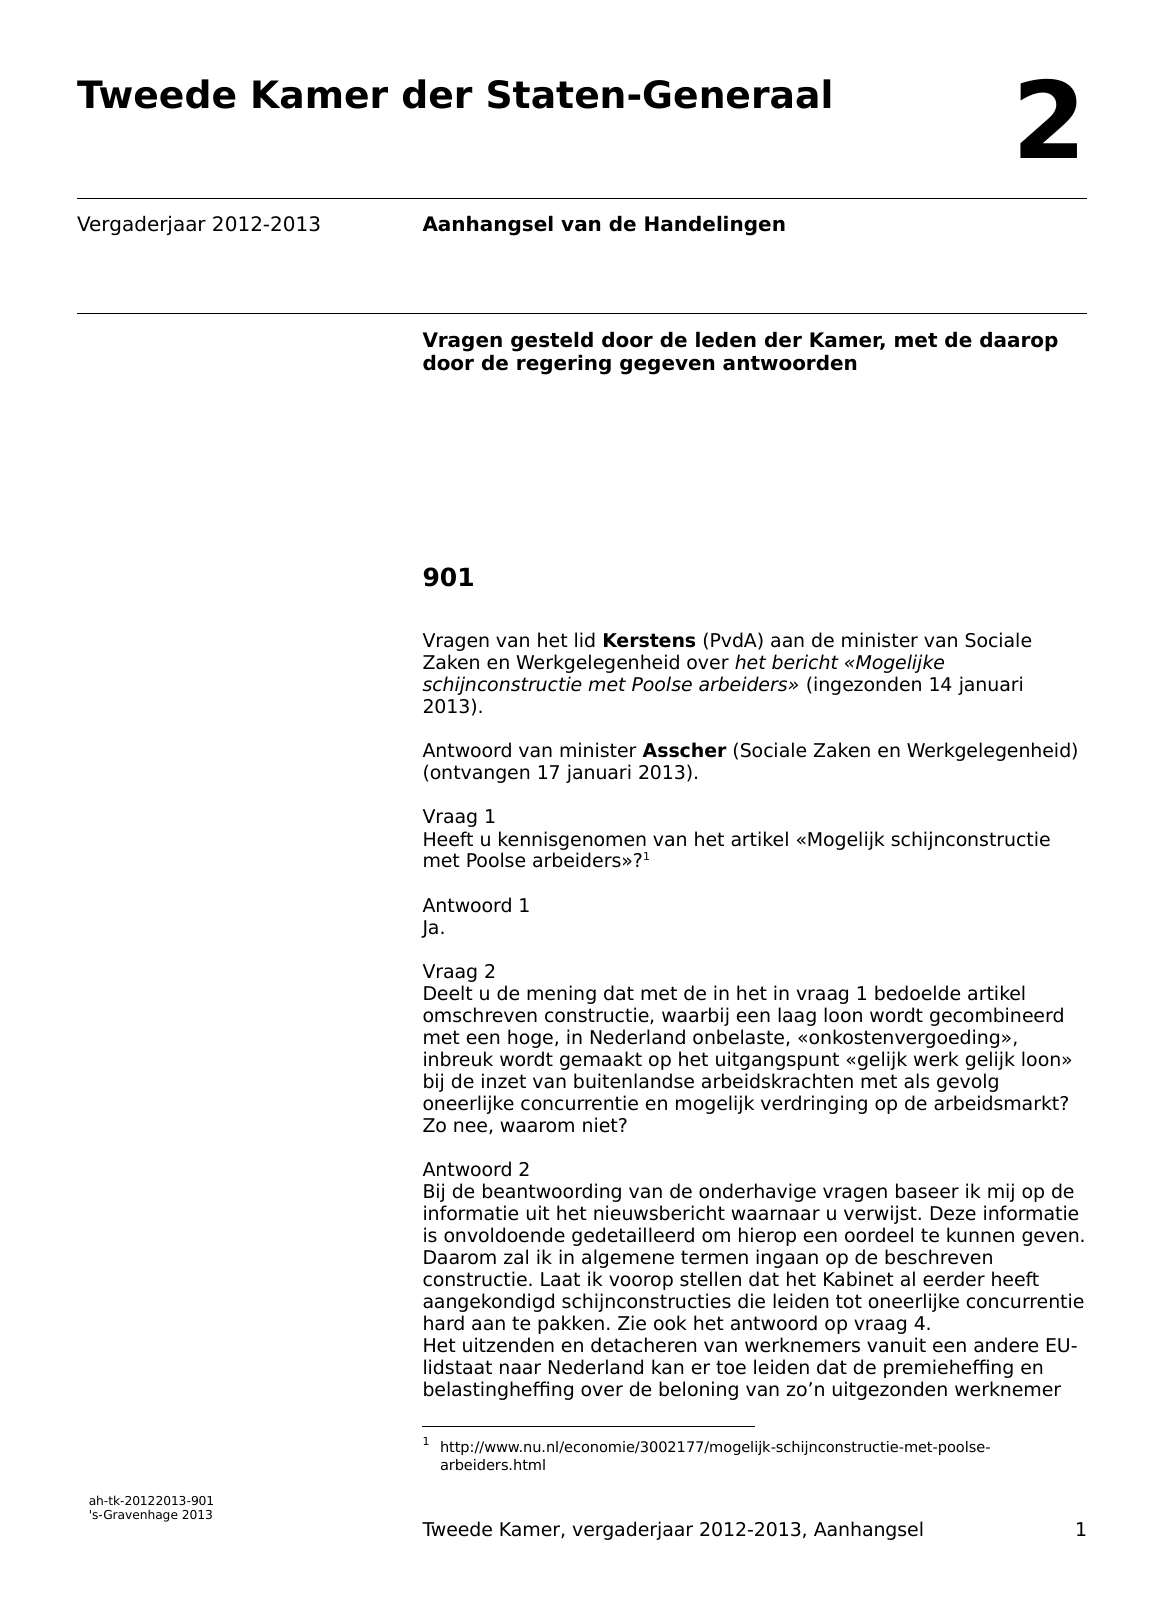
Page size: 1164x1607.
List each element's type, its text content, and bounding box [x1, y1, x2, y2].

text Deelt u de mening dat met de in het in vraag 1 bedoelde artikel omschreven constructie, waarbij een laag loon wordt gecombineerd met een hoge, in Nederland onbelaste, «onkostenvergoeding», inbreuk wordt gemaakt op het uitgangspunt «gelijk werk gelijk loon» bij de inzet van buitenlandse arbeidskrachten met als gevolg oneerlijke concurrentie en mogelijk verdringing op de arbeidsmarkt? Zo nee, waarom niet? [422, 983, 1087, 1137]
table_header Tweede Kamer der Staten-Generaal [77, 59, 886, 198]
table_cell [77, 314, 422, 375]
text Antwoord 2 [422, 1159, 1087, 1181]
text Het uitzenden en detacheren van werknemers vanuit een andere EU-lidstaat naar Nederland kan er toe leiden dat de premieheffing en belastingheffing over de beloning van zo’n uitgezonden werknemer [422, 1334, 1087, 1401]
text Vraag 2 [422, 961, 1087, 983]
text 901 [422, 563, 1087, 592]
text Antwoord van minister Asscher (Sociale Zaken en Werkgelegenheid) (ontvangen 17 januari 2013). [422, 740, 1087, 784]
text ah-tk-20122013-901 [88, 1494, 323, 1508]
table_cell Vergaderjaar 2012-2013 [77, 199, 422, 313]
text Vraag 1 [422, 806, 1087, 828]
text Bij de beantwoording van de onderhavige vragen baseer ik mij op de informatie uit het nieuwsbericht waarnaar u verwijst. Deze informatie is onvoldoende gedetailleerd om hierop een oordeel te kunnen geven. Daarom zal ik in algemene termen ingaan op de beschreven constructie. Laat ik voorop stellen dat het Kabinet al eerder heeft aangekondigd schijnconstructies die leiden tot oneerlijke concurrentie hard aan te pakken. Zie ook het antwoord op vraag 4. [422, 1181, 1087, 1334]
table_header 2 [886, 59, 1087, 198]
table_cell Vragen gesteld door de leden der Kamer, met de daarop door de regering gegeven antwoorden [422, 314, 1087, 375]
text Vragen van het lid Kerstens (PvdA) aan de minister van Sociale Zaken en Werkgelegenheid over het bericht «Mogelijke schijnconstructie met Poolse arbeiders» (ingezonden 14 januari 2013). [422, 630, 1087, 718]
text Heeft u kennisgenomen van het artikel «Mogelijk schijnconstructie met Poolse arbeiders»? [422, 828, 1087, 872]
text 's-Gravenhage 2013 [88, 1508, 323, 1522]
text Ja. [422, 917, 1087, 938]
table_cell Aanhangsel van de Handelingen [422, 199, 1087, 313]
text http://www.nu.nl/economie/3002177/mogelijk-schijnconstructie-met-poolse-arbeiders.html [422, 1435, 1087, 1474]
text Antwoord 1 [422, 894, 1087, 917]
